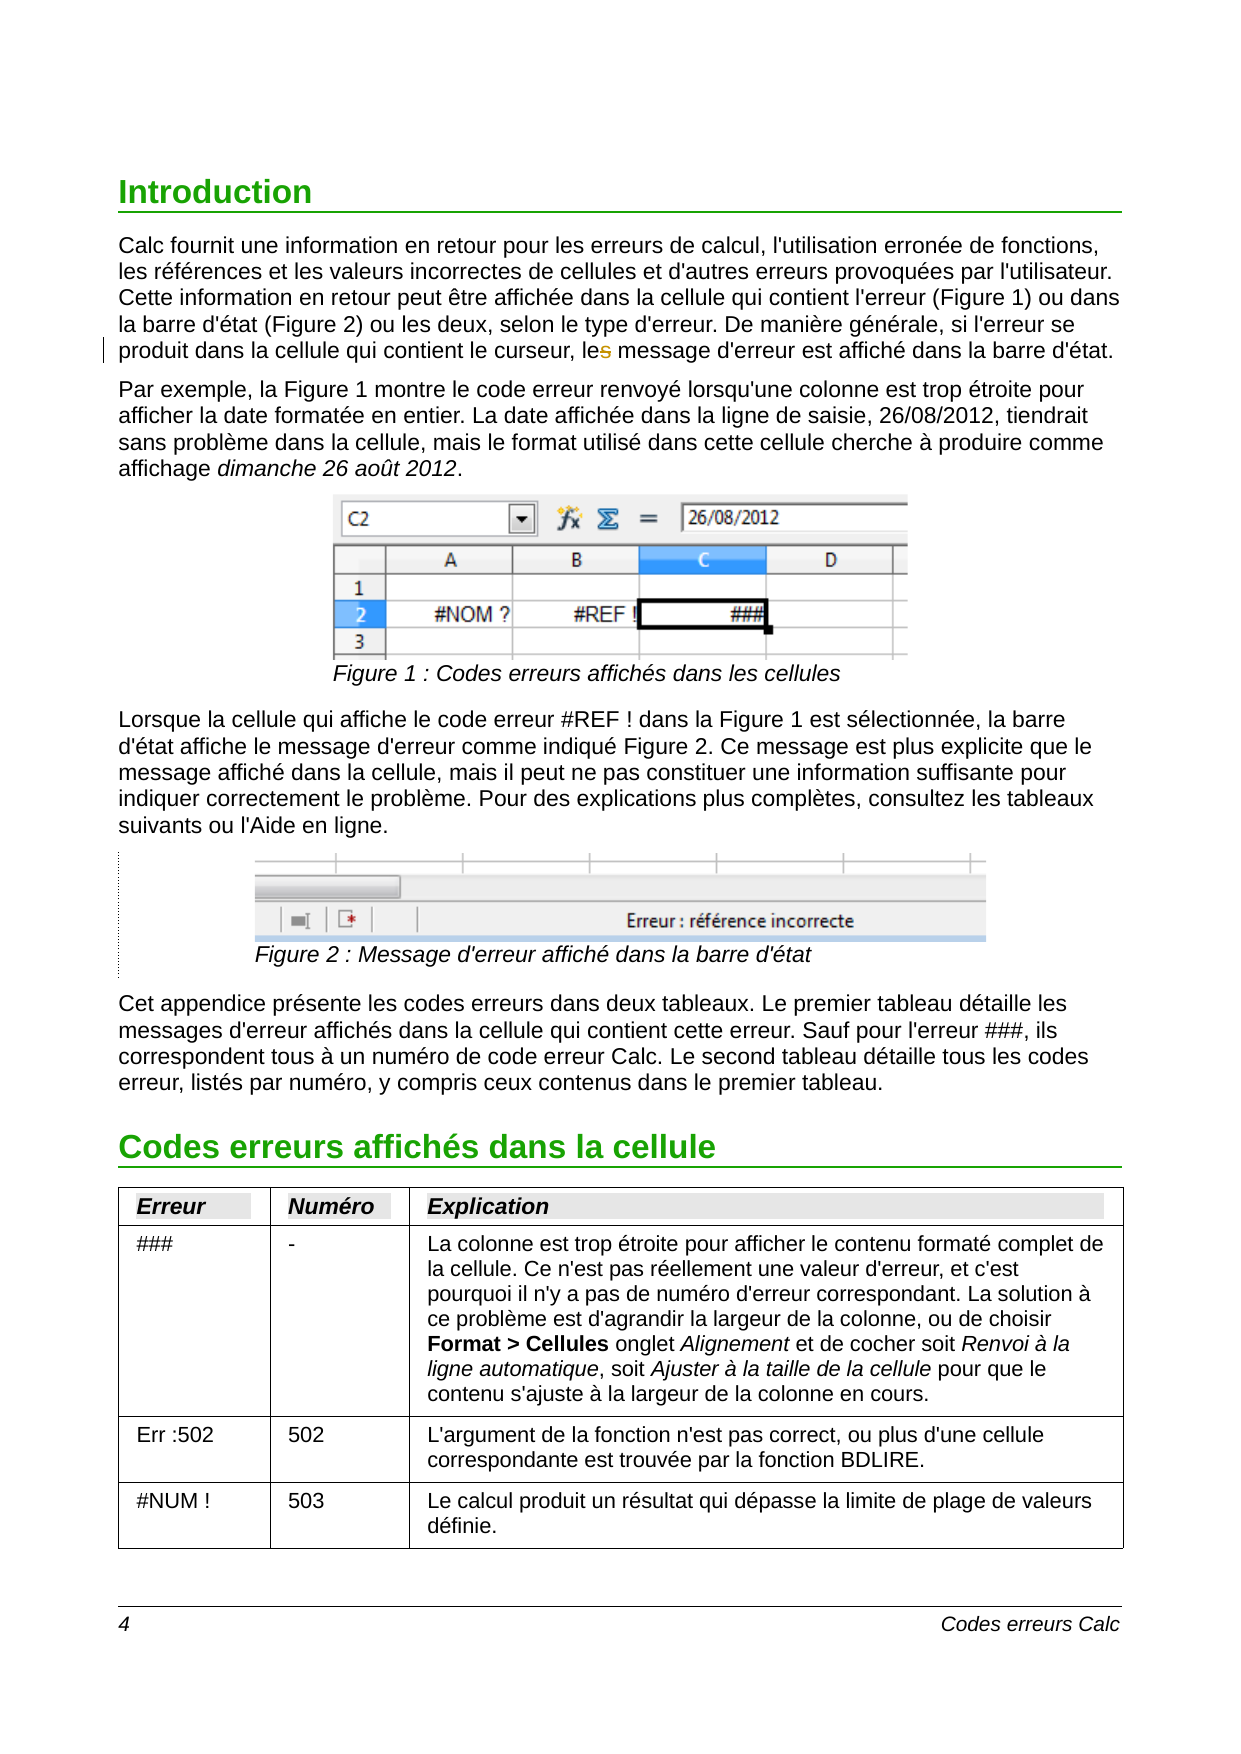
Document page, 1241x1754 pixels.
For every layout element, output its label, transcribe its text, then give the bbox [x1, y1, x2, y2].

text Cet appendice présente les codes erreurs dans deux tableaux. Le premier tableau détaille les messages d'erreur affichés dans la cellule qui contient cette erreur. Sauf pour l'erreur ###, ils correspondent tous à un numéro de code erreur Calc. Le second tableau détaille tous les codes erreur, listés par numéro, y compris ceux contenus dans le premier tableau. [118, 990, 1122, 1096]
table_cell La colonne est trop étroite pour afficher le contenu formaté complet de la cellule. Ce n'est pas réellement une valeur d'erreur, et c'est pourquoi il n'y a pas de numéro d'erreur correspondant. La solution à ce problème est d'agrandir la largeur de la colonne, ou de choisir Format > Cellules onglet Alignement et de cocher soit Renvoi à la ligne automatique, soit Ajuster à la taille de la cellule pour que le contenu s'ajuste à la largeur de la colonne en cours. [410, 1226, 1123, 1416]
text Lorsque la cellule qui affiche le code erreur #REF ! dans la Figure 1 est sélectionnée, la barre d'état affiche le message d'erreur comme indiqué Figure 2. Ce message est plus explicite que le message affiché dans la cellule, mais il peut ne pas constituer une information suffisante pour indiquer correctement le problème. Pour des explications plus complètes, consultez les tableaux suivants ou l'Aide en ligne. [118, 706, 1122, 838]
table_cell ### [119, 1226, 270, 1416]
text Figure 1 : Codes erreurs affichés dans les cellules [333, 660, 908, 686]
table_cell L'argument de la fonction n'est pas correct, ou plus d'une cellule correspondante est trouvée par la fonction BDLIRE. [410, 1417, 1123, 1482]
table_cell 502 [271, 1417, 409, 1482]
table_cell 503 [271, 1483, 409, 1548]
table_cell Err :502 [119, 1417, 270, 1482]
text Calc fournit une information en retour pour les erreurs de calcul, l'utilisation erronée de fonctions, les références et les valeurs incorrectes de cellules et d'autres erreurs provoquées par l'utilisateur. Cette information en retour peut être affichée dans la cellule qui contient l'erreur (Figure 1) ou dans la barre d'état (Figure 2) ou les deux, selon le type d'erreur. De manière générale, si l'erreur se produit dans la cellule qui contient le curseur, le message d'erreur est affiché dans la barre d'état. [118, 232, 1122, 363]
table_header Numéro [271, 1188, 409, 1225]
subtitle Codes erreurs affichés dans la cellule [118, 1127, 1122, 1166]
text Figure 2 : Message d'erreur affiché dans la barre d'état [254, 942, 986, 967]
picture [332, 493, 908, 660]
table_cell - [271, 1226, 409, 1416]
table_cell #NUM ! [119, 1483, 270, 1548]
text Par exemple, la Figure 1 montre le code erreur renvoyé lorsqu'une colonne est trop étroite pour afficher la date formatée en entier. La date affichée dans la ligne de saisie, 26/08/2012, tiendrait sans problème dans la cellule, mais le format utilisé dans cette cellule cherche à produire comme affichage dimanche 26 août 2012. [118, 376, 1122, 481]
subtitle Introduction [118, 172, 1122, 211]
picture [254, 853, 987, 942]
table_header Erreur [119, 1188, 270, 1225]
table_header Explication [410, 1188, 1123, 1225]
table_cell Le calcul produit un résultat qui dépasse la limite de plage de valeurs définie. [410, 1483, 1123, 1548]
